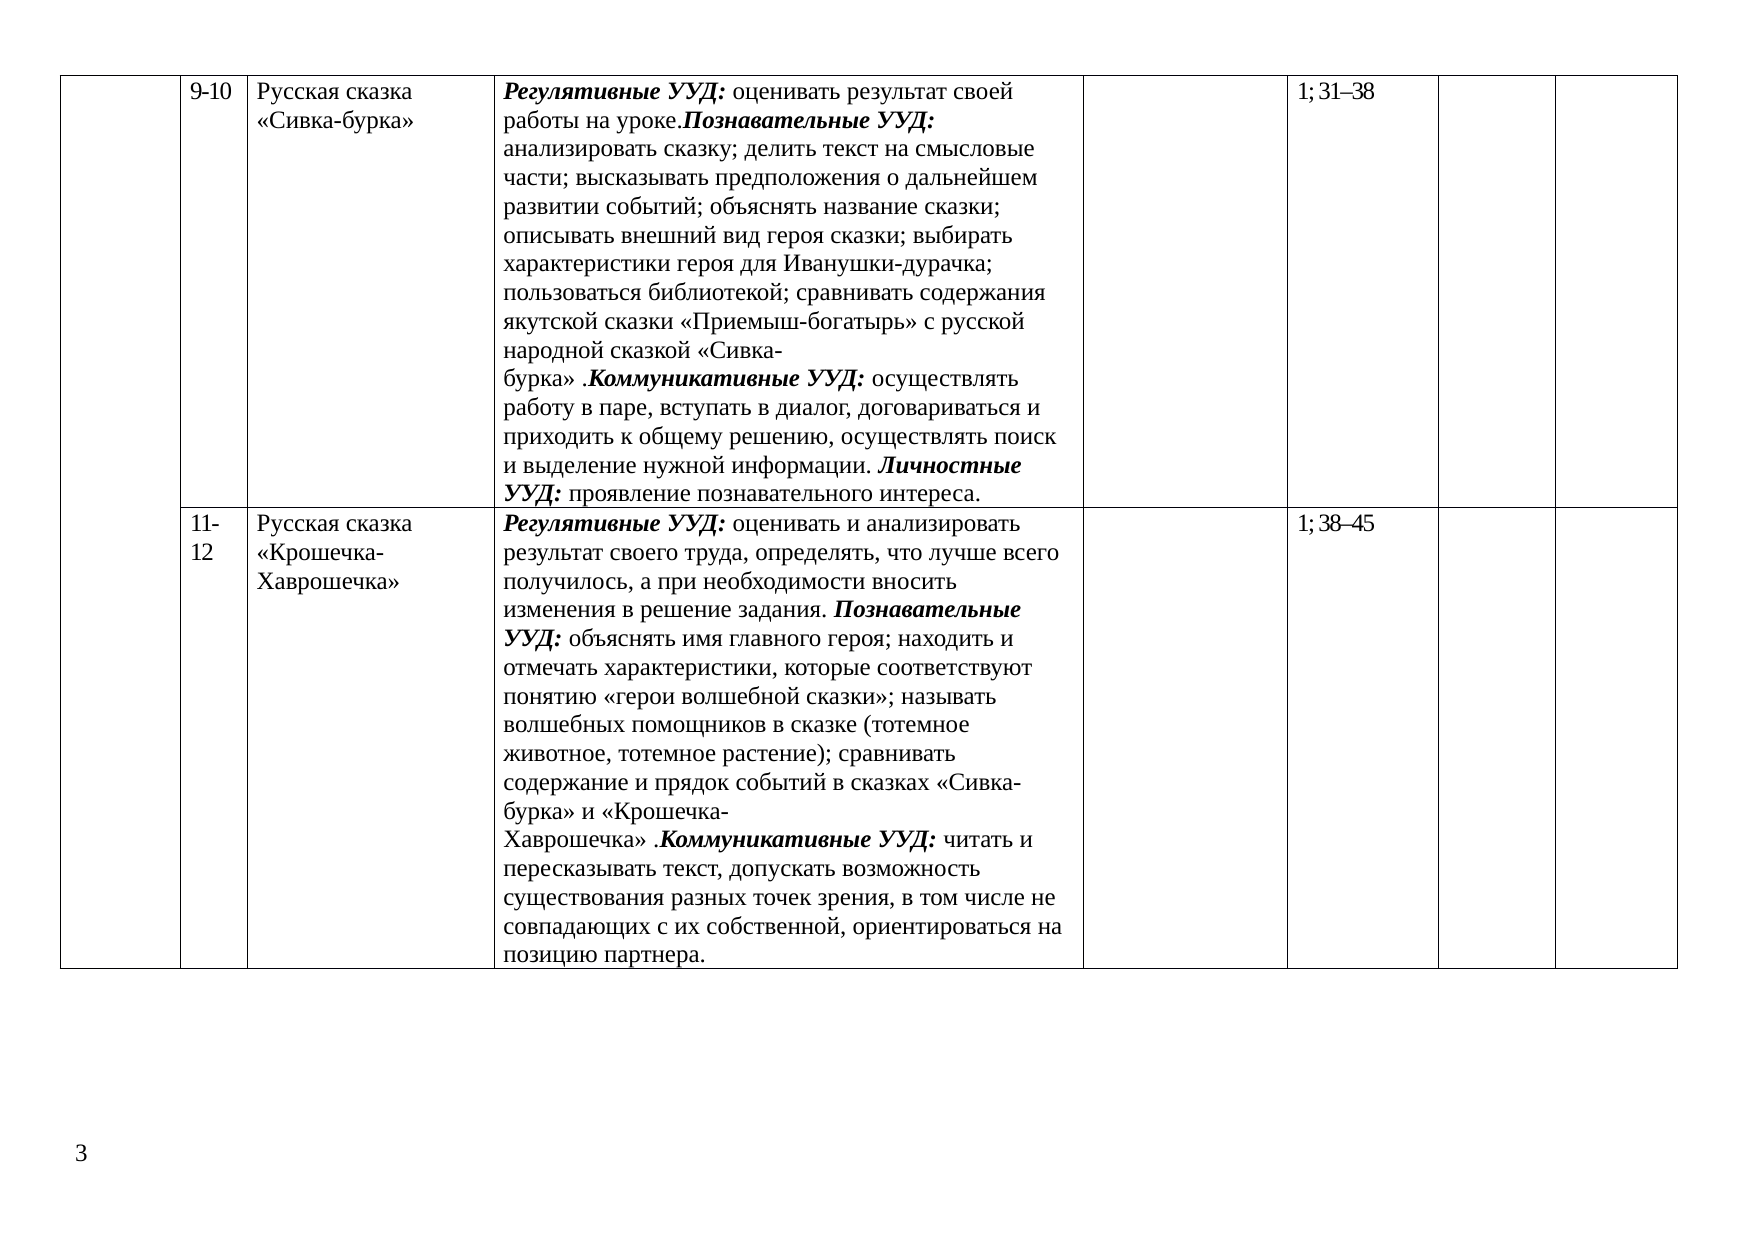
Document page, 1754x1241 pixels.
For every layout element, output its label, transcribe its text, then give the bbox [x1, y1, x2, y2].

table_cell [1439, 76, 1555, 507]
table_cell 1; 38–45 [1288, 508, 1438, 968]
table_cell Русская сказка «Сивка-бурка» [248, 76, 494, 507]
table_cell [1439, 508, 1555, 968]
table_cell [1556, 508, 1677, 968]
table_cell [1084, 76, 1287, 507]
table_cell 11-12 [181, 508, 247, 968]
table_cell 9-10 [181, 76, 247, 507]
table_cell 1; 31–38 [1288, 76, 1438, 507]
table_cell [61, 76, 180, 968]
table_cell [1556, 76, 1677, 507]
table_cell [1084, 508, 1287, 968]
table_cell Русская сказка «Крошечка-Хаврошечка» [248, 508, 494, 968]
